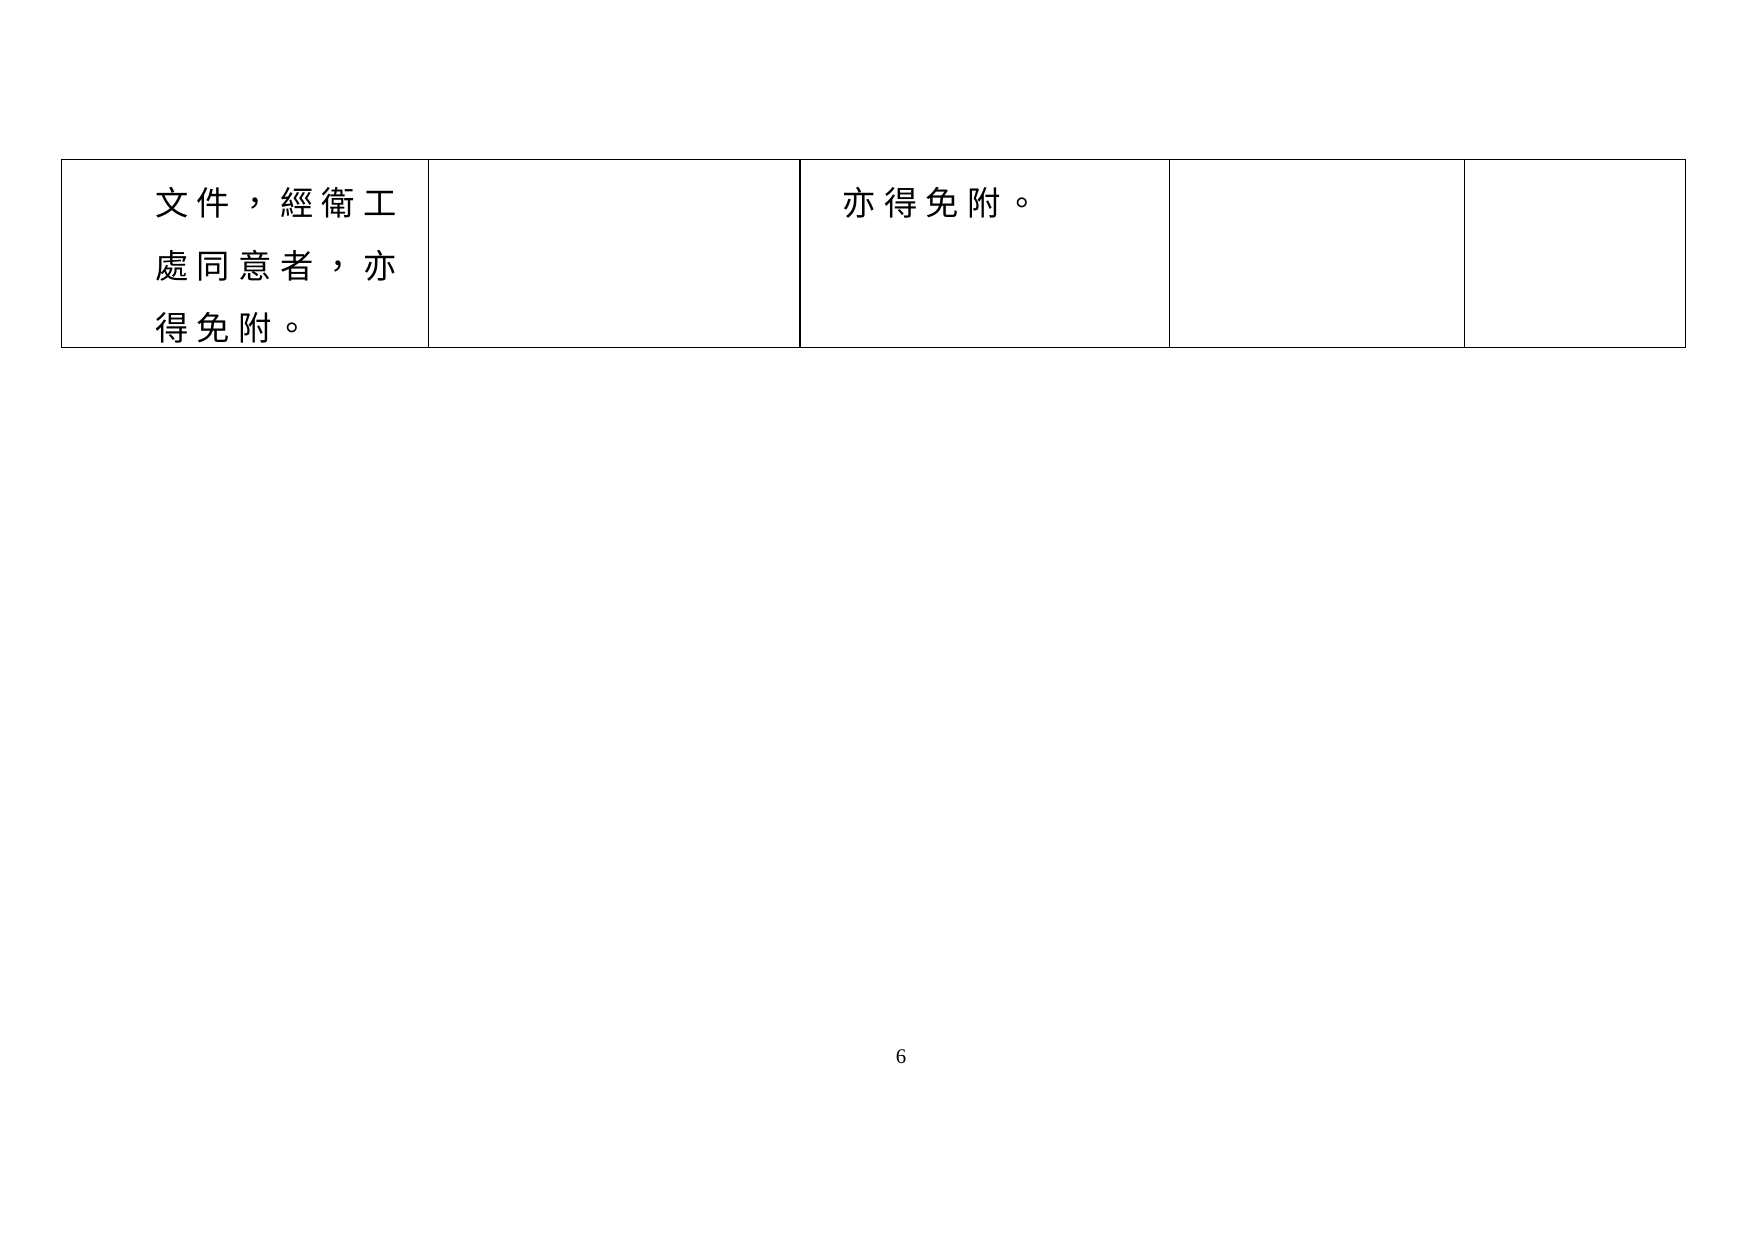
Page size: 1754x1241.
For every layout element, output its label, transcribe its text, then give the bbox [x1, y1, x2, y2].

table_cell 文件，經衛工處同意者，亦得免附。 [62, 160, 428, 347]
table_cell [1465, 160, 1685, 347]
table_cell 亦得免附。 [801, 160, 1169, 347]
table_cell [429, 160, 799, 347]
table_cell [1170, 160, 1464, 347]
